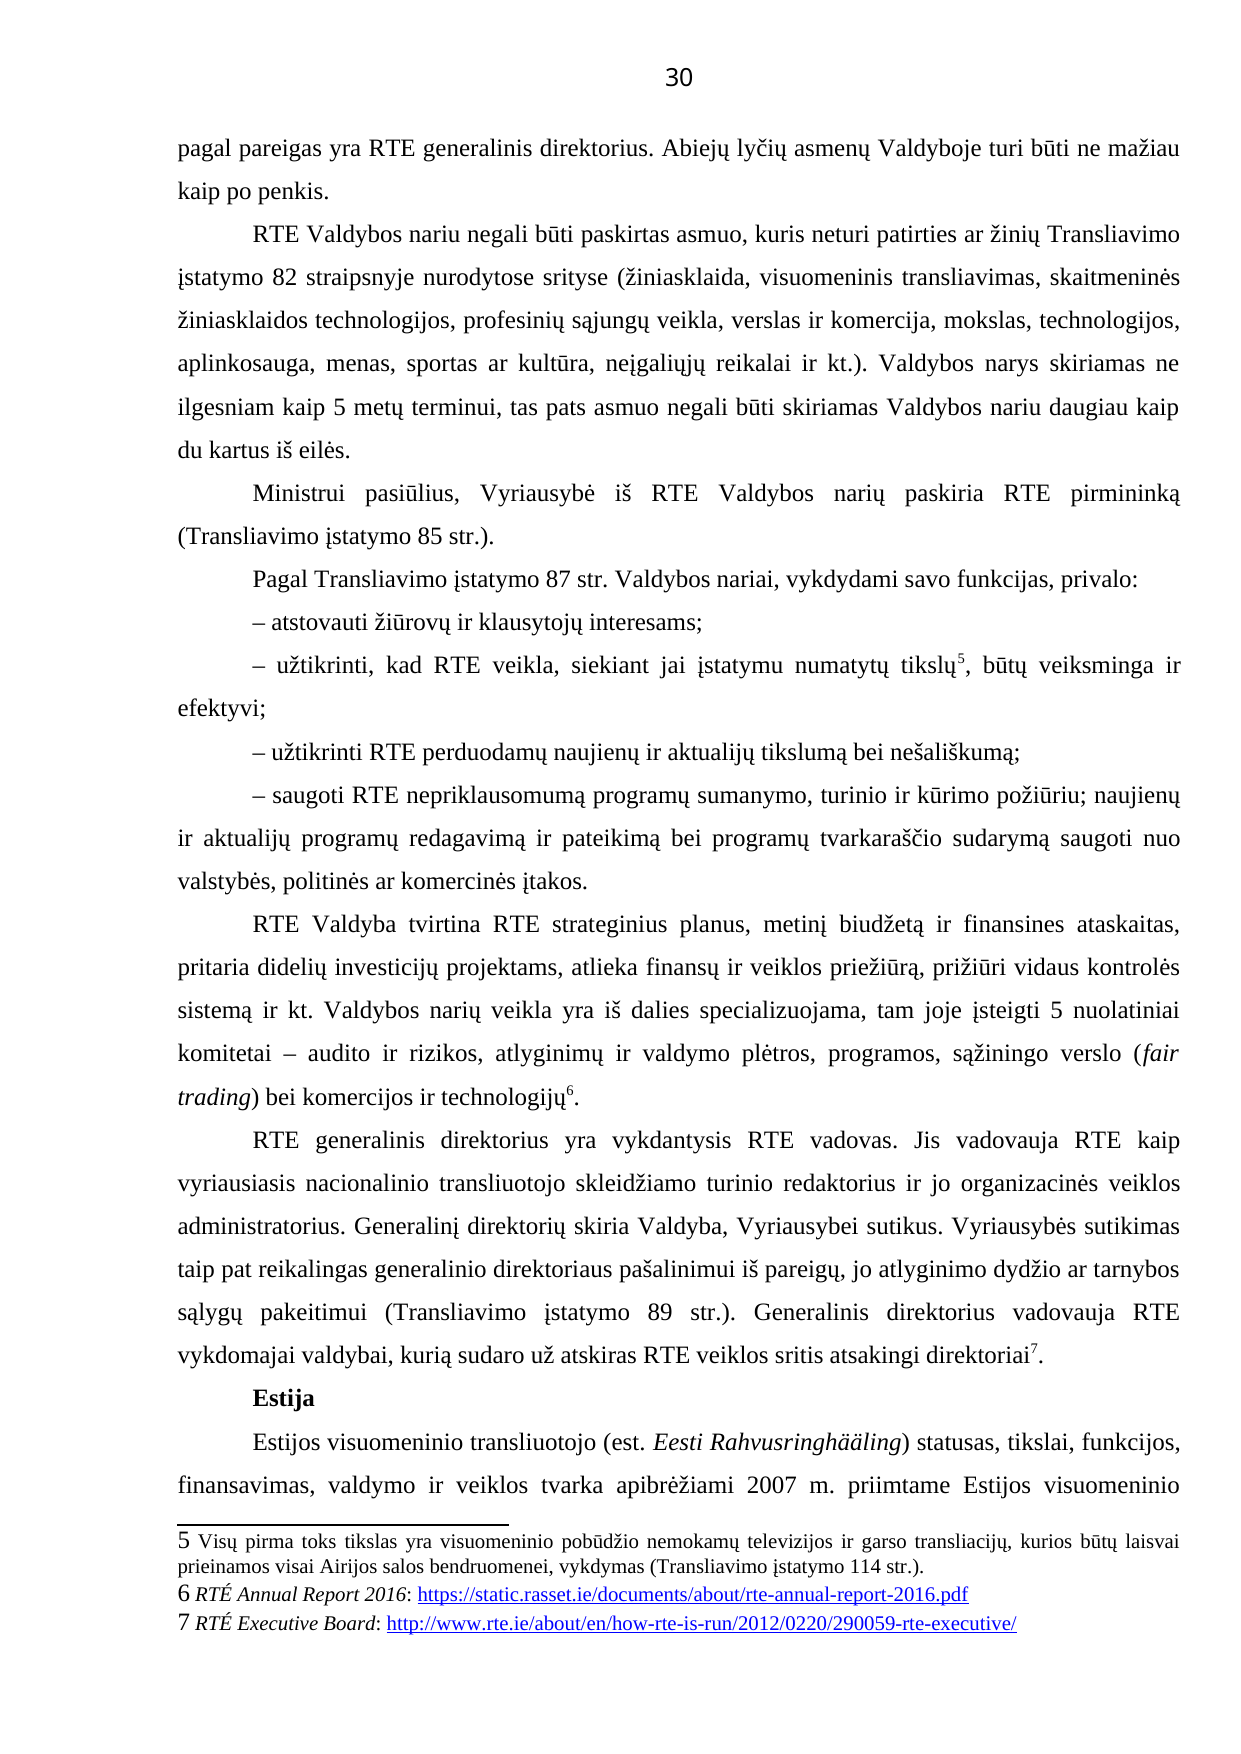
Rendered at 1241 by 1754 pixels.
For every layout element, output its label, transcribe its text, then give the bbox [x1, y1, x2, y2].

text – užtikrinti RTE perduodamų naujienų ir aktualijų tikslumą bei nešališkumą; [177, 737, 1181, 765]
text Estija [177, 1383, 1181, 1412]
text Pagal Transliavimo įstatymo 87 str. Valdybos nariai, vykdydami savo funkcijas, privalo: [177, 564, 1181, 593]
text RTE Valdybos nariu negali būti paskirtas asmuo, kuris neturi patirties ar žinių Transliavimo įstatymo 82 straipsnyje nurodytose srityse (žiniasklaida, visuomeninis transliavimas, skaitmeninės žiniasklaidos technologijos, profesinių sąjungų veikla, verslas ir komercija, mokslas, technologijos, aplinkosauga, menas, sportas ar kultūra, neįgaliųjų reikalai ir kt.). Valdybos narys skiriamas ne ilgesniam kaip 5 metų terminui, tas pats asmuo negali būti skiriamas Valdybos nariu daugiau kaip du kartus iš eilės. [177, 219, 1181, 463]
text RTE Valdyba tvirtina RTE strateginius planus, metinį biudžetą ir finansines ataskaitas, pritaria didelių investicijų projektams, atlieka finansų ir veiklos priežiūrą, prižiūri vidaus kontrolės sistemą ir kt. Valdybos narių veikla yra iš dalies specializuojama, tam joje įsteigti 5 nuolatiniai komitetai – audito ir rizikos, atlyginimų ir valdymo plėtros, programos, sąžiningo verslo (fair trading) bei komercijos ir technologijų. [177, 909, 1181, 1110]
text – saugoti RTE nepriklausomumą programų sumanymo, turinio ir kūrimo požiūriu; naujienų ir aktualijų programų redagavimą ir pateikimą bei programų tvarkaraščio sudarymą saugoti nuo valstybės, politinės ar komercinės įtakos. [177, 780, 1181, 895]
text – atstovauti žiūrovų ir klausytojų interesams; [177, 607, 1181, 636]
text Ministrui pasiūlius, Vyriausybė iš RTE Valdybos narių paskiria RTE pirmininką (Transliavimo įstatymo 85 str.). [177, 478, 1181, 550]
text pagal pareigas yra RTE generalinis direktorius. Abiejų lyčių asmenų Valdyboje turi būti ne mažiau kaip po penkis. [177, 133, 1181, 205]
text Visų pirma toks tikslas yra visuomeninio pobūdžio nemokamų televizijos ir garso transliacijų, kurios būtų laisvai prieinamos visai Airijos salos bendruomenei, vykdymas (Transliavimo įstatymo 114 str.). [177, 1526, 1181, 1578]
text RTE generalinis direktorius yra vykdantysis RTE vadovas. Jis vadovauja RTE kaip vyriausiasis nacionalinio transliuotojo skleidžiamo turinio redaktorius ir jo organizacinės veiklos administratorius. Generalinį direktorių skiria Valdyba, Vyriausybei sutikus. Vyriausybės sutikimas taip pat reikalingas generalinio direktoriaus pašalinimui iš pareigų, jo atlyginimo dydžio ar tarnybos sąlygų pakeitimui (Transliavimo įstatymo 89 str.). Generalinis direktorius vadovauja RTE vykdomajai valdybai, kurią sudaro už atskiras RTE veiklos sritis atsakingi direktoriai. [177, 1125, 1181, 1369]
text – užtikrinti, kad RTE veikla, siekiant jai įstatymu numatytų tikslų, būtų veiksminga ir efektyvi; [177, 650, 1181, 722]
text Estijos visuomeninio transliuotojo (est. Eesti Rahvusringhääling) statusas, tikslai, funkcijos, finansavimas, valdymo ir veiklos tvarka apibrėžiami 2007 m. priimtame Estijos visuomeninio [177, 1427, 1181, 1498]
text RTÉ Executive Board: http://www.rte.ie/about/en/how-rte-is-run/2012/0220/290059-rte-executive/ [177, 1607, 1181, 1636]
text RTÉ Annual Report 2016: https://static.rasset.ie/documents/about/rte-annual-report-2016.pdf [177, 1578, 1181, 1607]
